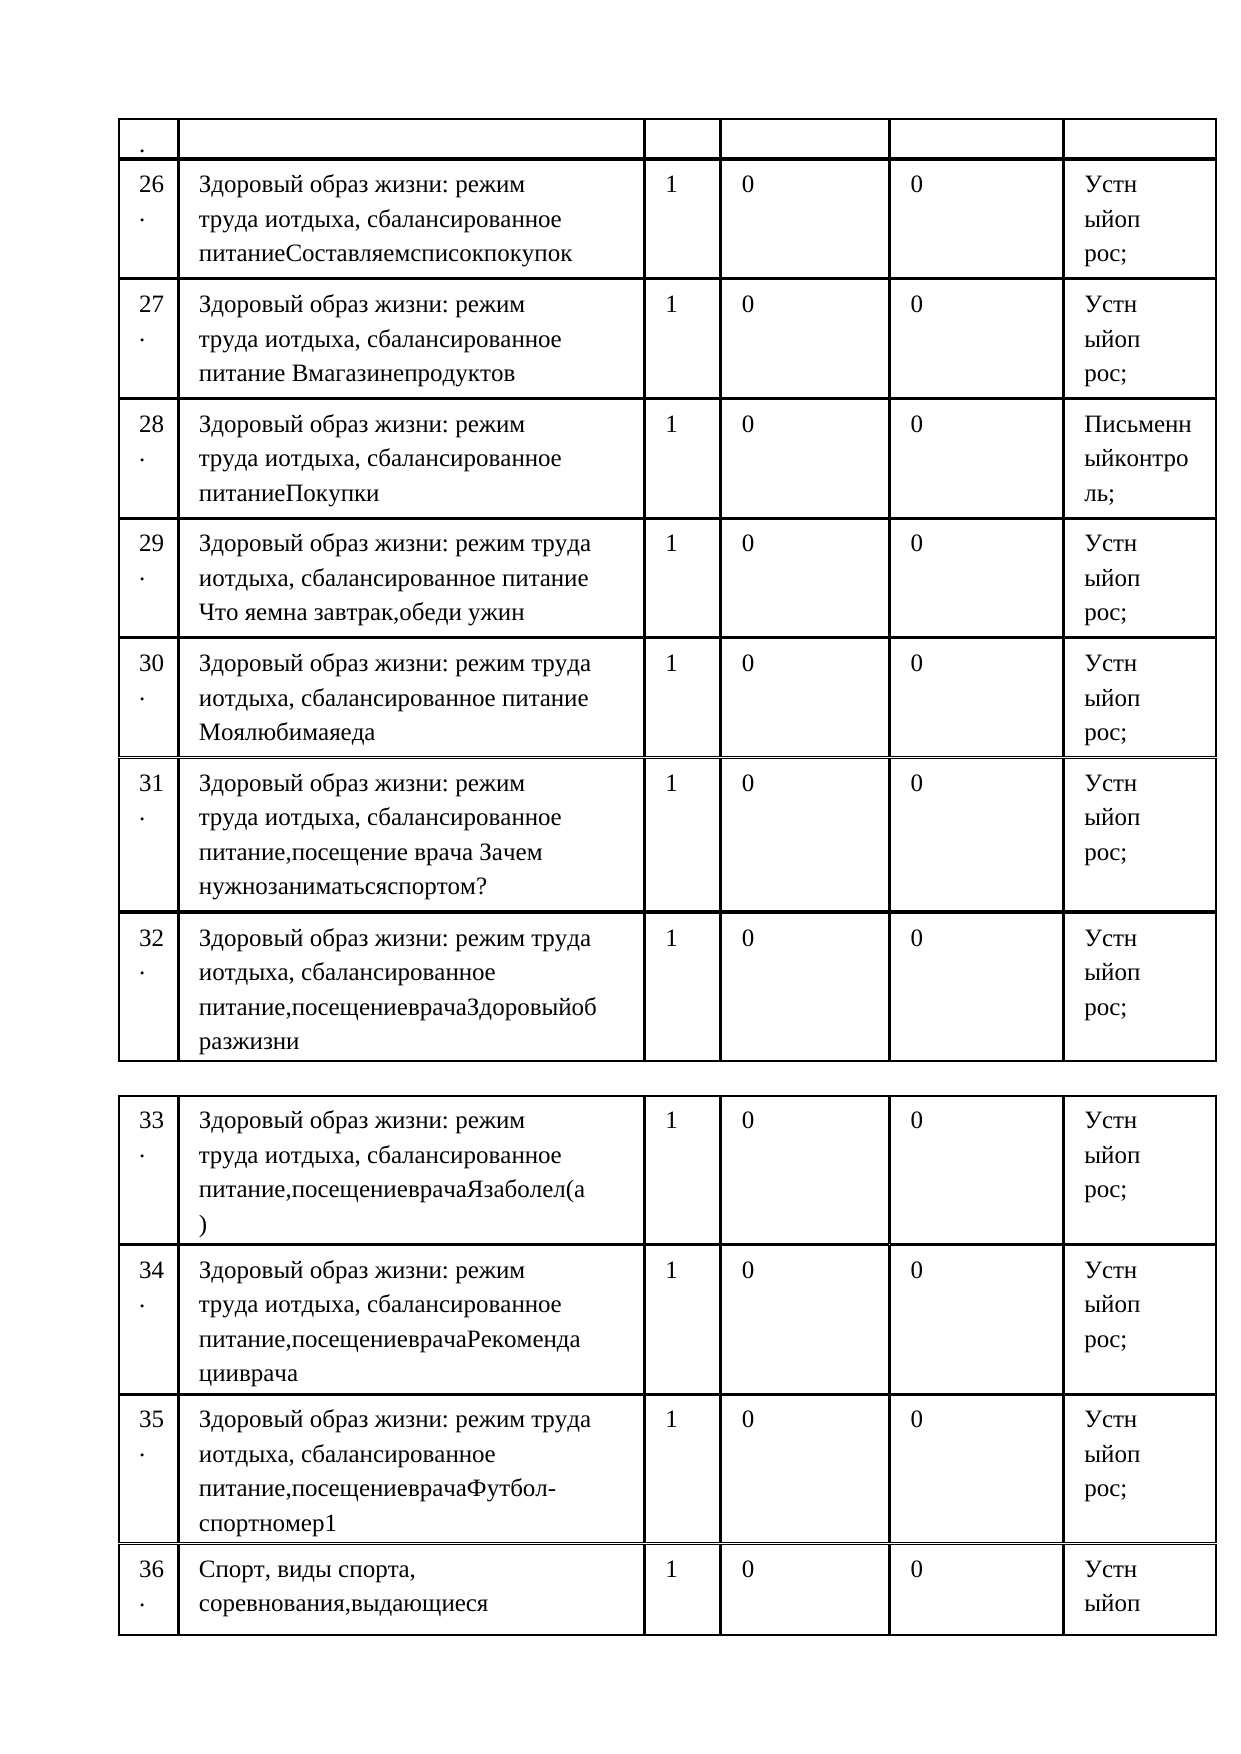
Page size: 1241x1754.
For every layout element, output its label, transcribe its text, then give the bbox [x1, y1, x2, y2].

table_cell 0 [722, 639, 888, 756]
table_cell 0 [891, 914, 1062, 1060]
table_cell 1 [646, 914, 719, 1060]
table_cell 32. [120, 914, 177, 1060]
table_cell 0 [722, 759, 888, 910]
table_header Устныйопрос; [1065, 1097, 1215, 1243]
table_cell 0 [722, 161, 888, 277]
table_cell Письменныйконтроль; [1065, 400, 1215, 517]
table_cell 1 [646, 639, 719, 756]
table_cell 28. [120, 400, 177, 517]
table_header Здоровый образ жизни: режим труда иотдыха, сбалансированное питание,посещениеврачаЯзаболел(а) [180, 1097, 643, 1243]
table_cell Здоровый образ жизни: режим труда иотдыха, сбалансированное питание Что яемна завтрак,обеди ужин [180, 520, 643, 636]
table_cell 0 [722, 1246, 888, 1393]
table_cell [891, 120, 1062, 157]
table_cell Спорт, виды спорта, соревнования,выдающиеся [180, 1545, 643, 1634]
table_cell Устныйопрос; [1065, 161, 1215, 277]
table_cell 0 [891, 639, 1062, 756]
table_cell Устныйопрос; [1065, 1396, 1215, 1542]
table_cell Здоровый образ жизни: режим труда иотдыха, сбалансированное питаниеСоставляемсписокпокупок [180, 161, 643, 277]
table_cell 0 [891, 280, 1062, 397]
table_cell 0 [891, 400, 1062, 517]
table_cell Устныйопрос; [1065, 759, 1215, 910]
table_cell 35. [120, 1396, 177, 1542]
table_cell Устныйопрос; [1065, 639, 1215, 756]
table_cell Устныйопрос; [1065, 280, 1215, 397]
table_cell 1 [646, 400, 719, 517]
table_cell Здоровый образ жизни: режим труда иотдыха, сбалансированное питание,посещениеврачаФутбол-спортномер1 [180, 1396, 643, 1542]
table_cell 0 [891, 1246, 1062, 1393]
table_cell 27. [120, 280, 177, 397]
table_cell 1 [646, 1545, 719, 1634]
table_cell 30. [120, 639, 177, 756]
table_cell 36. [120, 1545, 177, 1634]
table_cell 0 [722, 914, 888, 1060]
table_cell 0 [891, 161, 1062, 277]
table_cell 0 [891, 1545, 1062, 1634]
table_cell Здоровый образ жизни: режим труда иотдыха, сбалансированное питаниеПокупки [180, 400, 643, 517]
table_cell Устныйоп [1065, 1545, 1215, 1634]
table_cell 29. [120, 520, 177, 636]
table_cell Здоровый образ жизни: режим труда иотдыха, сбалансированное питание,посещениеврачаЗдоровыйобразжизни [180, 914, 643, 1060]
table_header 33. [120, 1097, 177, 1243]
table_cell 1 [646, 161, 719, 277]
table_cell [1065, 120, 1215, 157]
table_cell 0 [722, 1396, 888, 1542]
table_header 0 [891, 1097, 1062, 1243]
table_cell Здоровый образ жизни: режим труда иотдыха, сбалансированное питание,посещение врача Зачем нужнозаниматьсяспортом? [180, 759, 643, 910]
table_cell 1 [646, 280, 719, 397]
table_cell 0 [722, 400, 888, 517]
table_cell 1 [646, 1246, 719, 1393]
table_cell 1 [646, 1396, 719, 1542]
table_cell Здоровый образ жизни: режим труда иотдыха, сбалансированное питание Моялюбимаяеда [180, 639, 643, 756]
table_cell Устныйопрос; [1065, 1246, 1215, 1393]
table_cell 1 [646, 759, 719, 910]
table_cell 0 [722, 280, 888, 397]
table_cell 0 [722, 520, 888, 636]
table_cell . [120, 120, 177, 157]
table_cell Здоровый образ жизни: режим труда иотдыха, сбалансированное питание Вмагазинепродуктов [180, 280, 643, 397]
table_cell Здоровый образ жизни: режим труда иотдыха, сбалансированное питание,посещениеврачаРекомендацииврача [180, 1246, 643, 1393]
table_cell 31. [120, 759, 177, 910]
table_cell [722, 120, 888, 157]
table_header 1 [646, 1097, 719, 1243]
table_cell 26. [120, 161, 177, 277]
table_cell 1 [646, 520, 719, 636]
table_cell 0 [891, 520, 1062, 636]
table_cell Устныйопрос; [1065, 520, 1215, 636]
table_cell Устныйопрос; [1065, 914, 1215, 1060]
table_cell 0 [722, 1545, 888, 1634]
table_cell 0 [891, 759, 1062, 910]
table_cell [646, 120, 719, 157]
table_cell 0 [891, 1396, 1062, 1542]
table_cell 34. [120, 1246, 177, 1393]
table_cell [180, 120, 643, 157]
table_header 0 [722, 1097, 888, 1243]
